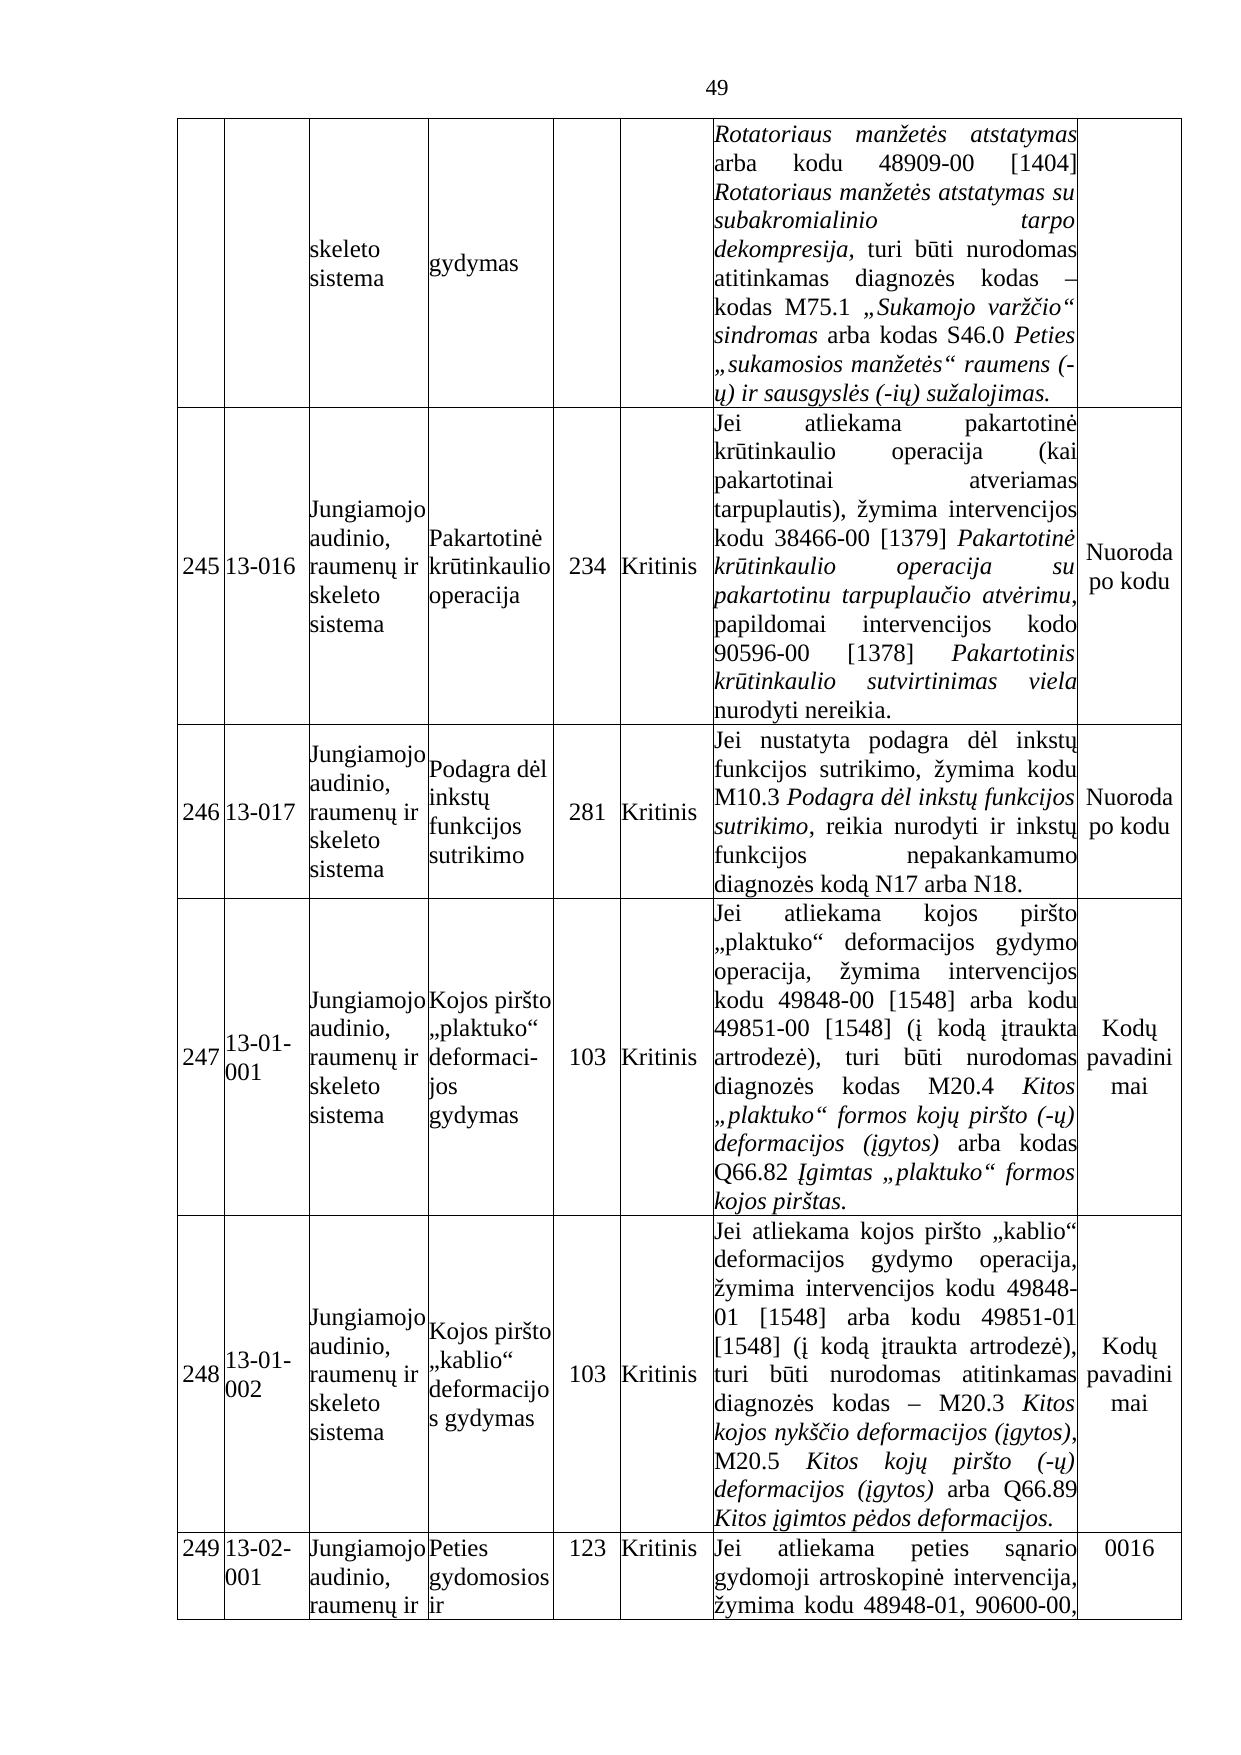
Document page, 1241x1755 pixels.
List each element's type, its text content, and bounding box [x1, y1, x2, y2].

table_cell Jei atliekama kojos piršto „plaktuko“ deformacijos gydymo operacija, žymima intervencijos kodu 49848-00 [1548] arba kodu 49851-00 [1548] (į kodą įtraukta artrodezė), turi būti nurodomas diagnozės kodas M20.4 Kitos „plaktuko“ formos kojų piršto (-ų) deformacijos (įgytos) arba kodas Q66.82 Įgimtas „plaktuko“ formos kojos pirštas. [714, 899, 1077, 1215]
table_cell Podagra dėl inkstų funkcijos sutrikimo [429, 725, 553, 897]
table_cell [225, 119, 309, 407]
table_cell 0016 [1078, 1533, 1181, 1619]
table_cell 13-016 [225, 408, 309, 724]
table_cell skeleto sistema [310, 119, 428, 407]
table_cell 234 [554, 408, 620, 724]
table_cell 248 [178, 1216, 224, 1532]
table_cell 246 [178, 725, 224, 897]
table_cell 103 [554, 899, 620, 1215]
table_cell Jei atliekama peties sąnario gydomoji artroskopinė intervencija, žymima kodu 48948-01, 90600-00, [714, 1533, 1077, 1619]
table_cell Kojos piršto „kablio“ deformacijos gydymas [429, 1216, 553, 1532]
table_cell Kritinis [621, 408, 713, 724]
table_cell Pakartotinė krūtinkaulio operacija [429, 408, 553, 724]
table_cell Rotatoriaus manžetės atstatymas arba kodu 48909-00 [1404] Rotatoriaus manžetės atstatymas su subakromialinio tarpo dekompresija, turi būti nurodomas atitinkamas diagnozės kodas – kodas M75.1 „Sukamojo varžčio“ sindromas arba kodas S46.0 Peties „sukamosios manžetės“ raumens (-ų) ir sausgyslės (-ių) sužalojimas. [714, 119, 1077, 407]
table_cell [1078, 119, 1181, 407]
table_cell Jei atliekama kojos piršto „kablio“ deformacijos gydymo operacija, žymima intervencijos kodu 49848-01 [1548] arba kodu 49851-01 [1548] (į kodą įtraukta artrodezė), turi būti nurodomas atitinkamas diagnozės kodas – M20.3 Kitos kojos nykščio deformacijos (įgytos), M20.5 Kitos kojų piršto (-ų) deformacijos (įgytos) arba Q66.89 Kitos įgimtos pėdos deformacijos. [714, 1216, 1077, 1532]
table_cell Kritinis [621, 1533, 713, 1619]
table_cell Jungiamojo audinio, raumenų ir skeleto sistema [310, 725, 428, 897]
table_cell 13-01-001 [225, 899, 309, 1215]
table_cell Jei nustatyta podagra dėl inkstų funkcijos sutrikimo, žymima kodu M10.3 Podagra dėl inkstų funkcijos sutrikimo, reikia nurodyti ir inkstų funkcijos nepakankamumo diagnozės kodą N17 arba N18. [714, 725, 1077, 897]
table_cell Kritinis [621, 899, 713, 1215]
table_cell Kritinis [621, 725, 713, 897]
table_cell [554, 119, 620, 407]
table_cell 13-02-001 [225, 1533, 309, 1619]
table_cell Jei atliekama pakartotinė krūtinkaulio operacija (kai pakartotinai atveriamas tarpuplautis), žymima intervencijos kodu 38466-00 [1379] Pakartotinė krūtinkaulio operacija su pakartotinu tarpuplaučio atvėrimu, papildomai intervencijos kodo 90596-00 [1378] Pakartotinis krūtinkaulio sutvirtinimas viela nurodyti nereikia. [714, 408, 1077, 724]
table_cell Kodų pavadinimai [1078, 1216, 1181, 1532]
table_cell Kritinis [621, 1216, 713, 1532]
table_cell 245 [178, 408, 224, 724]
table_cell Nuoroda po kodu [1078, 725, 1181, 897]
table_cell 249 [178, 1533, 224, 1619]
table_cell Jungiamojo audinio, raumenų ir skeleto sistema [310, 899, 428, 1215]
table_cell Kodų pavadinimai [1078, 899, 1181, 1215]
table_cell [621, 119, 713, 407]
table_cell 281 [554, 725, 620, 897]
table_cell 247 [178, 899, 224, 1215]
table_cell [178, 119, 224, 407]
table_cell Peties gydomosios ir [429, 1533, 553, 1619]
table_cell Jungiamojo audinio, raumenų ir [310, 1533, 428, 1619]
table_cell 13-01-002 [225, 1216, 309, 1532]
table_cell Nuoroda po kodu [1078, 408, 1181, 724]
table_cell gydymas [429, 119, 553, 407]
table_cell Kojos piršto „plaktuko“ deformaci-jos gydymas [429, 899, 553, 1215]
table_cell 13-017 [225, 725, 309, 897]
table_cell Jungiamojo audinio, raumenų ir skeleto sistema [310, 408, 428, 724]
table_cell 103 [554, 1216, 620, 1532]
table_cell 123 [554, 1533, 620, 1619]
table_cell Jungiamojo audinio, raumenų ir skeleto sistema [310, 1216, 428, 1532]
